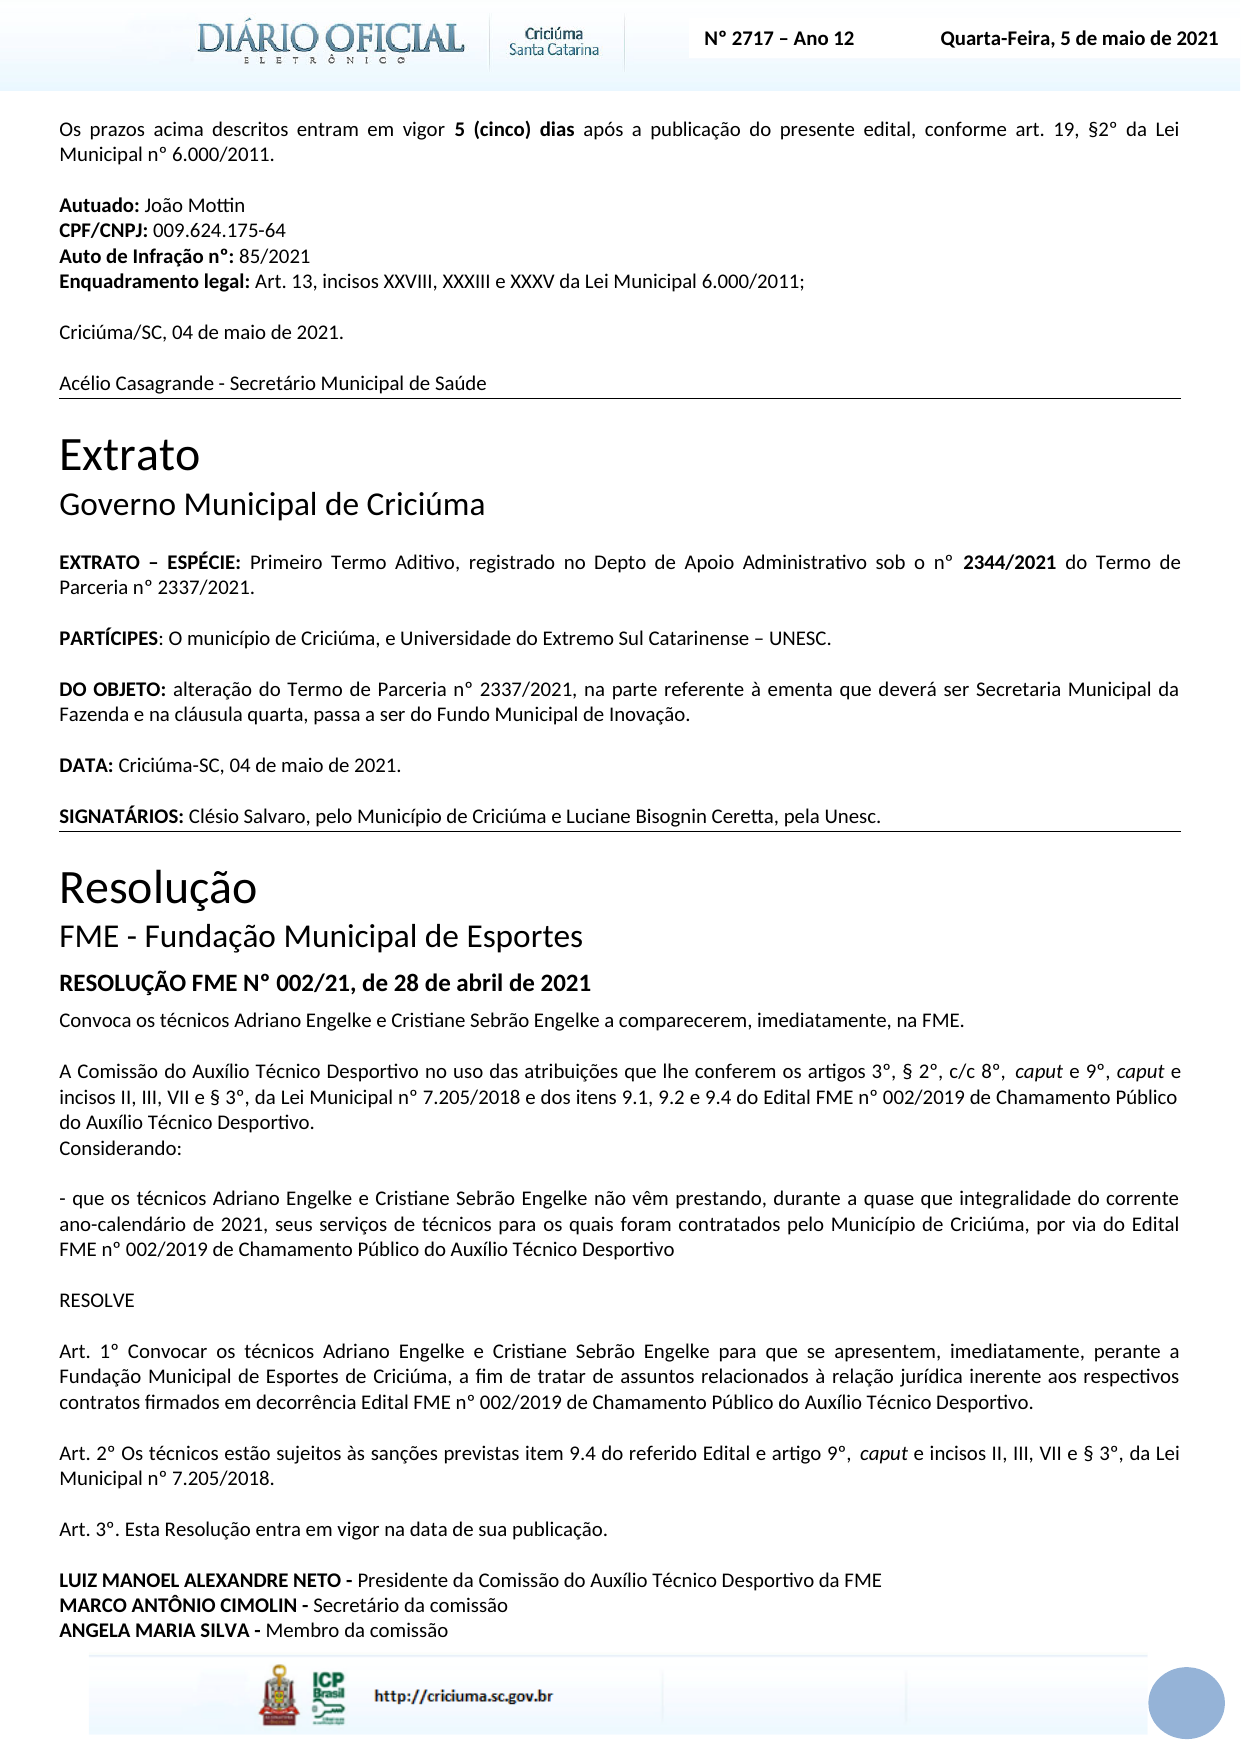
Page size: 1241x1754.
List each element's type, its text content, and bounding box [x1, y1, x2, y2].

text Considerando: [59, 1135, 1181, 1160]
text SIGNATÁRIOS: Clésio Salvaro, pelo Município de Criciúma e Luciane Bisognin Ceretta, pela Unesc. [59, 803, 1181, 831]
text Autuado: João Mottin [59, 192, 1181, 218]
text ANGELA MARIA SILVA - Membro da comissão [59, 1618, 1181, 1643]
text CPF/CNPJ: 009.624.175-64 [59, 218, 1181, 243]
text Resolução [59, 857, 1181, 916]
text Acélio Casagrande - Secretário Municipal de Saúde [59, 370, 1181, 398]
text RESOLUÇÃO FME Nº 002/21, de 28 de abril de 2021 [59, 967, 1181, 997]
text Convoca os técnicos Adriano Engelke e Cristiane Sebrão Engelke a comparecerem, imediatamente, na FME. [59, 1008, 1181, 1033]
text A Comissão do Auxílio Técnico Desportivo no uso das atribuições que lhe conferem os artigos 3º, § 2º, c/c 8º, caput e 9º, caput e incisos II, III, VII e § 3º, da Lei Municipal nº 7.205/2018 e dos itens 9.1, 9.2 e 9.4 do Edital FME nº 002/2019 de Chamamento Público do Auxílio Técnico Desportivo. [59, 1058, 1181, 1135]
text Enquadramento legal: Art. 13, incisos XXVIII, XXXIII e XXXV da Lei Municipal 6.000/2011; [59, 268, 1181, 294]
text RESOLVE [59, 1287, 1181, 1313]
text DATA: Criciúma-SC, 04 de maio de 2021. [59, 752, 1181, 778]
text PARTÍCIPES: O município de Criciúma, e Universidade do Extremo Sul Catarinense – UNESC. [59, 625, 1181, 651]
text EXTRATO – ESPÉCIE: Primeiro Termo Aditivo, registrado no Depto de Apoio Administrativo sob o nº 2344/2021 do Termo de Parceria nº 2337/2021. [59, 549, 1181, 600]
text Auto de Infração nº: 85/2021 [59, 243, 1181, 268]
text MARCO ANTÔNIO CIMOLIN - Secretário da comissão [59, 1592, 1181, 1618]
text FME - Fundação Municipal de Esportes [59, 916, 1181, 956]
text Os prazos acima descritos entram em vigor 5 (cinco) dias após a publicação do presente edital, conforme art. 19, §2º da Lei Municipal nº 6.000/2011. [59, 116, 1181, 167]
text Governo Municipal de Criciúma [59, 483, 1181, 523]
text LUIZ MANOEL ALEXANDRE NETO - Presidente da Comissão do Auxílio Técnico Desportivo da FME [59, 1567, 1181, 1592]
text Criciúma/SC, 04 de maio de 2021. [59, 319, 1181, 345]
text Art. 3º. Esta Resolução entra em vigor na data de sua publicação. [59, 1516, 1181, 1541]
text Art. 1º Convocar os técnicos Adriano Engelke e Cristiane Sebrão Engelke para que se apresentem, imediatamente, perante a Fundação Municipal de Esportes de Criciúma, a fim de tratar de assuntos relacionados à relação jurídica inerente aos respectivos contratos firmados em decorrência Edital FME nº 002/2019 de Chamamento Público do Auxílio Técnico Desportivo. [59, 1338, 1181, 1414]
text Art. 2º Os técnicos estão sujeitos às sanções previstas item 9.4 do referido Edital e artigo 9º, caput e incisos II, III, VII e § 3º, da Lei Municipal nº 7.205/2018. [59, 1440, 1181, 1491]
text DO OBJETO: alteração do Termo de Parceria nº 2337/2021, na parte referente à ementa que deverá ser Secretaria Municipal da Fazenda e na cláusula quarta, passa a ser do Fundo Municipal de Inovação. [59, 676, 1181, 727]
text - que os técnicos Adriano Engelke e Cristiane Sebrão Engelke não vêm prestando, durante a quase que integralidade do corrente ano-calendário de 2021, seus serviços de técnicos para os quais foram contratados pelo Município de Criciúma, por via do Edital FME nº 002/2019 de Chamamento Público do Auxílio Técnico Desportivo [59, 1186, 1181, 1262]
text Extrato [59, 424, 1181, 483]
